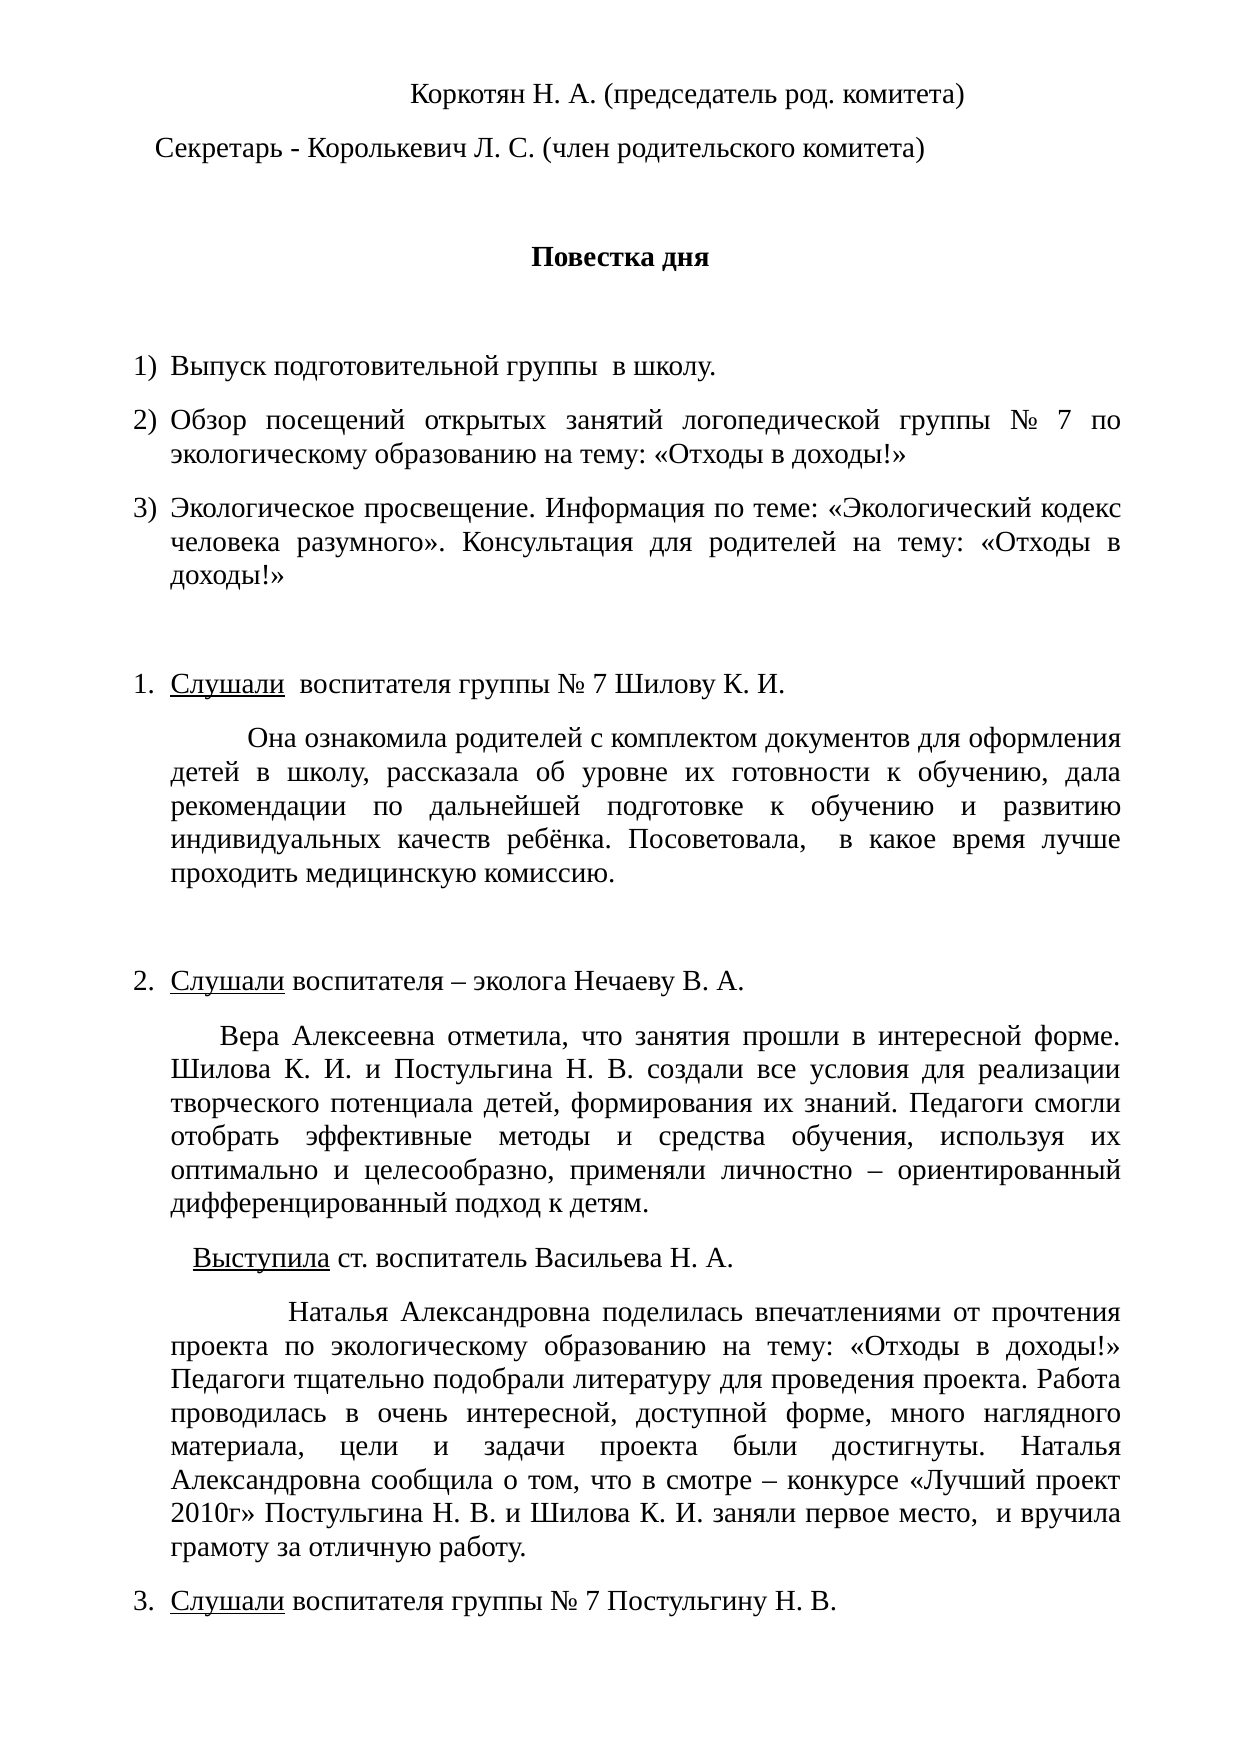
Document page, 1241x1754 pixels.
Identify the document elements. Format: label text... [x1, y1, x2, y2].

list Обзор посещений открытых занятий логопедической группы № 7 по экологическому образованию на тему: «Отходы в доходы!» [133, 402, 1122, 469]
text Повестка дня [118, 239, 1122, 273]
text Коркотян Н. А. (председатель род. комитета) [118, 76, 1122, 110]
list Экологическое просвещение. Информация по теме: «Экологический кодекс человека разумного». Консультация для родителей на тему: «Отходы в доходы!» [133, 490, 1122, 591]
list Она ознакомила родителей с комплектом документов для оформления детей в школу, рассказала об уровне их готовности к обучению, дала рекомендации по дальнейшей подготовке к обучению и развитию индивидуальных качеств ребёнка. Посоветовала, в какое время лучше проходить медицинскую комиссию. [170, 721, 1122, 888]
list Слушали воспитателя – эколога Нечаеву В. А. [133, 963, 1122, 997]
list Выпуск подготовительной группы в школу. [133, 348, 1122, 382]
list Наталья Александровна поделилась впечатлениями от прочтения проекта по экологическому образованию на тему: «Отходы в доходы!» Педагоги тщательно подобрали литературу для проведения проекта. Работа проводилась в очень интересной, доступной форме, много наглядного материала, цели и задачи проекта были достигнуты. Наталья Александровна сообщила о том, что в смотре – конкурсе «Лучший проект 2010г» Постульгина Н. В. и Шилова К. И. заняли первое место, и вручила грамоту за отличную работу. [170, 1294, 1122, 1563]
list Слушали воспитателя группы № 7 Постульгину Н. В. [133, 1583, 1122, 1617]
text Секретарь - Королькевич Л. С. (член родительского комитета) [118, 131, 1122, 164]
list Выступила ст. воспитатель Васильева Н. А. [170, 1240, 1122, 1273]
list Слушали воспитателя группы № 7 Шилову К. И. [133, 666, 1122, 700]
list Вера Алексеевна отметила, что занятия прошли в интересной форме. Шилова К. И. и Постульгина Н. В. создали все условия для реализации творческого потенциала детей, формирования их знаний. Педагоги смогли отобрать эффективные методы и средства обучения, используя их оптимально и целесообразно, применяли личностно – ориентированный дифференцированный подход к детям. [170, 1018, 1122, 1219]
